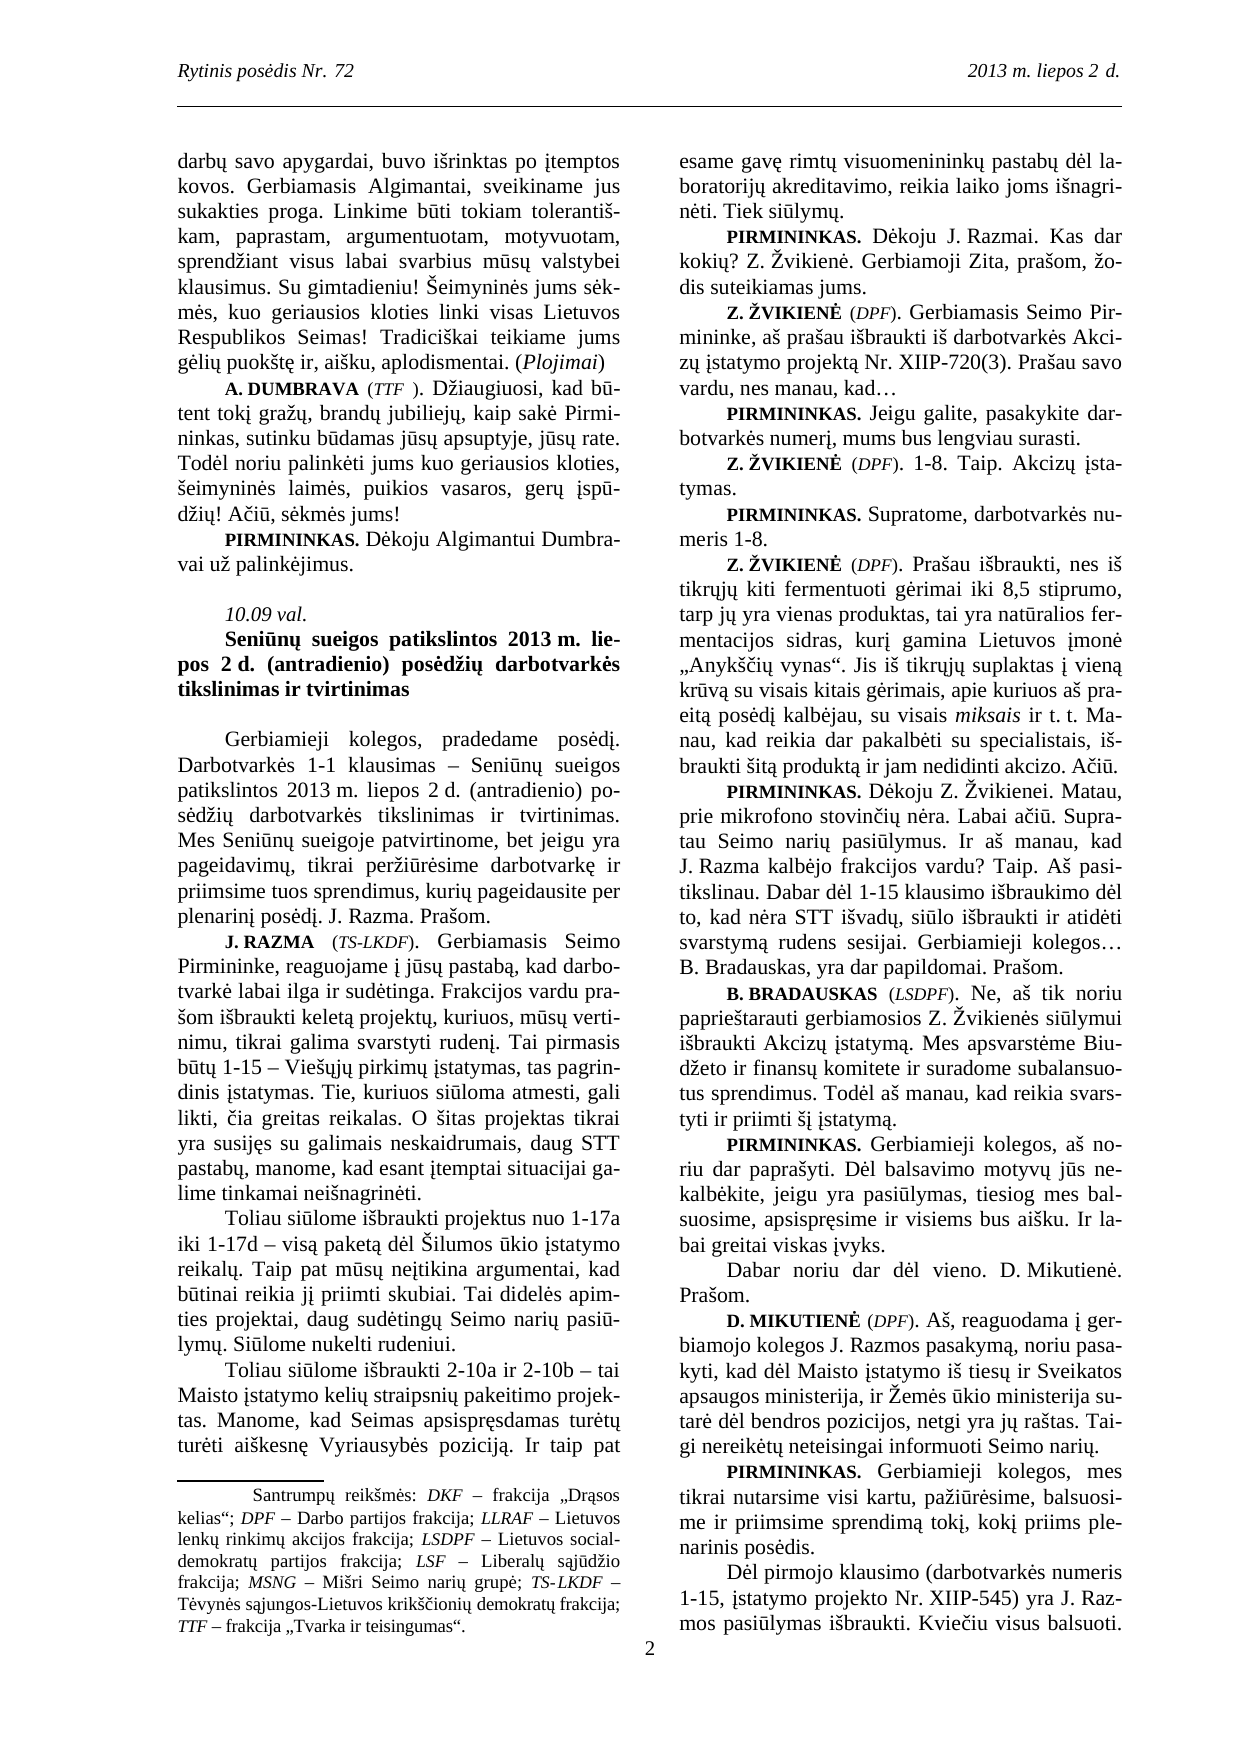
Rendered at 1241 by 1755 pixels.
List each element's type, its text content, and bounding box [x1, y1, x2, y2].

text PIRMININKAS. Dė­ko­ju Al­gi­man­tui Dumb­ra­vai už pa­lin­kė­ji­mus. [177, 526, 620, 576]
text PIRMININKAS. Dė­ko­ju J. Raz­mai. Kas dar ko­kių? Z. Žvi­kie­nė. Ger­bia­mo­ji Zi­ta, pra­šom, žo­dis su­tei­kia­mas jums. [679, 223, 1122, 299]
text PIRMININKAS. Jei­gu ga­li­te, pa­sa­ky­ki­te dar­bo­tvarkės nu­me­rį, mums bus leng­viau su­ras­ti. [679, 400, 1122, 450]
text Z. ŽVIKIENĖ (DPF). Pra­šau iš­brauk­ti, nes iš tik­rų­jų ki­ti fer­men­tuo­ti gė­ri­mai iki 8,5 stip­ru­mo, tarp jų yra vie­nas pro­duk­tas, tai yra na­tū­ra­lios fer­men­ta­ci­jos sid­ras, ku­rį ga­mi­na Lie­tu­vos įmo­nė „Anykš­čių vy­nas“. Jis iš tik­rų­jų su­plak­tas į vie­ną krū­vą su vi­sais ki­tais gė­ri­mais, apie ku­riuos aš pra­ei­tą po­sė­dį kal­bė­jau, su vi­sais mik­sais ir t. t. Ma­nau, kad rei­kia dar pa­kal­bė­ti su spe­cia­lis­tais, iš­brau­k­ti ši­tą pro­duk­tą ir jam ne­di­din­ti ak­ci­zo. Ačiū. [679, 551, 1122, 778]
text B. BRADAUSKAS (LSDPF). Ne, aš tik no­riu pa­prieš­ta­rau­ti ger­bia­mo­sios Z. Žvi­kie­nės siū­ly­mui iš­brauk­ti Ak­ci­zų įsta­ty­mą. Mes ap­svars­tė­me Biu­dže­to ir fi­nan­sų ko­mi­te­te ir su­ra­do­me su­ba­lan­suo­tus spren­di­mus. To­dėl aš ma­nau, kad rei­kia svars­ty­ti ir pri­im­ti šį įsta­ty­mą. [679, 979, 1122, 1131]
text Ger­bia­mie­ji ko­le­gos, pra­de­da­me po­sė­dį. Dar­bo­tvarkės 1-1 klau­si­mas – Se­niū­nų su­ei­gos pa­tiks­lin­tos 2013 m. lie­pos 2 d. (ant­ra­die­nio) po­sė­džių dar­bo­tvarkės tiks­li­ni­mas ir tvir­ti­ni­mas. Mes Se­niū­nų su­ei­go­je pa­tvir­ti­no­me, bet jei­gu yra pa­gei­da­vi­mų, tik­rai per­žiū­rė­si­me dar­bo­tvarkę ir pri­im­si­me tuos spren­di­mus, ku­rių pa­gei­dau­si­te per ple­na­ri­nį po­sė­dį. J. Raz­ma. Pra­šom. [177, 726, 620, 928]
text PIRMININKAS. Ger­bia­mie­ji ko­le­gos, mes tik­rai nu­tar­si­me vi­si kar­tu, pa­žiū­rė­si­me, bal­suo­si­me ir pri­im­si­me spren­di­mą to­kį, ko­kį pri­ims ple­na­ri­nis po­sė­dis. [679, 1458, 1122, 1559]
text PIRMININKAS. Su­pra­to­me, dar­bo­tvarkės nu­me­ris 1-8. [679, 501, 1122, 551]
text Santrumpų reikšmės: DKF – frakcija „Drąsos kelias“; DPF – Darbo partij­os frakcija; LLRAF – Lietuvos lenkų rinkimų akcijos frakcija; LSDPF – Lietuvos social­demokratų partijos frakcija; LSF – Liberalų sąjūdžio frakcija; MSNG – Mišri Seimo narių grupė; TS‑LKDF – Tėvynės sąjungos-Lietuvos krikščionių demokratų frakcija; TTF – frakcija „Tvarka ir teisingumas“. [177, 1481, 620, 1636]
text J. RAZMA (TS-LKDF). Ger­bia­ma­sis Sei­mo Pir­mi­nin­ke, re­a­guo­ja­me į jū­sų pa­sta­bą, kad dar­bo­tvarkė la­bai il­ga ir su­dė­tin­ga. Frak­ci­jos var­du pra­šom iš­brauk­ti ke­le­tą pro­jek­tų, ku­riuos, mū­sų ver­ti­ni­mu, tik­rai ga­li­ma svars­ty­ti ru­de­nį. Tai pir­ma­sis bū­tų 1-15 – Vie­šų­jų pir­ki­mų įsta­ty­mas, tas pa­grin­di­nis įsta­ty­mas. Tie, ku­riuos siū­lo­ma at­mes­ti, ga­li lik­ti, čia grei­tas rei­ka­las. O ši­tas pro­jek­tas tik­rai yra su­si­jęs su ga­li­mais ne­skaid­ru­mais, daug STT pa­sta­bų, ma­no­me, kad esant įtemp­tai si­tu­a­ci­jai ga­li­me tin­ka­mai ne­iš­nag­ri­nė­ti. [177, 928, 620, 1205]
text PIRMININKAS. Dė­ko­ju Z. Žvi­kie­nei. Ma­tau, prie mik­ro­fo­no sto­vin­čių nė­ra. La­bai ačiū. Su­pra­tau Sei­mo na­rių pa­siū­ly­mus. Ir aš ma­nau, kad J. Raz­ma kal­bė­jo frak­ci­jos var­du? Taip. Aš pa­si­tiks­li­nau. Da­bar dėl 1-15 klau­si­mo iš­brau­ki­mo dėl to, kad nė­ra STT iš­va­dų, siū­lo iš­brauk­ti ir ati­dė­ti svars­ty­mą ru­dens se­si­jai. Ger­bia­mie­ji ko­le­gos… B. Bra­daus­kas, yra dar pa­pil­do­mai. Pra­šom. [679, 778, 1122, 979]
text D. MIKUTIENĖ (DPF). Aš, re­a­guo­da­ma į ger­bia­mo­jo ko­le­gos J. Raz­mos pa­sa­ky­mą, no­riu pa­sa­ky­ti, kad dėl Mais­to įsta­ty­mo iš tie­sų ir Svei­ka­tos ap­sau­gos mi­nis­te­ri­ja, ir Že­mės ūkio mi­nis­te­ri­ja su­ta­rė dėl ben­dros po­zi­ci­jos, net­gi yra jų raš­tas. Tai­gi ne­rei­kė­tų ne­tei­sin­gai in­for­muo­ti Sei­mo na­rių. [679, 1307, 1122, 1458]
text esa­me ga­vę rim­tų vi­suo­me­ni­nin­kų pa­sta­bų dėl la­bo­ra­to­ri­jų ak­re­di­ta­vi­mo, rei­kia lai­ko joms iš­nag­ri­nė­ti. Tiek siū­ly­mų. [679, 148, 1122, 223]
text Dėl pir­mo­jo klau­si­mo (dar­bo­tvarkės nu­me­ris 1-15, įsta­ty­mo pro­jek­to Nr. XIIP-545) yra J. Raz­mos pa­siū­ly­mas iš­brauk­ti. Kvie­čiu vi­sus bal­suo­ti. [679, 1559, 1122, 1635]
text PIRMININKAS. Ger­bia­mie­ji ko­le­gos, aš no­riu dar pa­pra­šy­ti. Dėl bal­sa­vi­mo mo­ty­vų jūs ne­kal­bė­ki­te, jei­gu yra pa­siū­ly­mas, tie­siog mes bal­suo­si­me, ap­si­sprę­si­me ir vi­siems bus aiš­ku. Ir la­bai grei­tai vis­kas įvyks. [679, 1131, 1122, 1257]
text A. DUMBRAVA (TTF). Džiau­giuo­si, kad bū­tent to­kį gra­žų, bran­dų ju­bi­lie­jų, kaip sa­kė Pir­mi­nin­kas, su­tin­ku bū­da­mas jū­sų ap­sup­ty­je, jū­sų ra­te. To­dėl no­riu pa­lin­kė­ti jums kuo ge­riau­sios klo­ties, šei­my­ni­nės lai­mės, pui­kios va­sa­ros, ge­rų įspū­džių! Ačiū, sėk­mės jums! [177, 374, 620, 526]
text To­liau siū­lo­me iš­brauk­ti pro­jek­tus nuo 1-17a iki 1-17d – vi­są pa­ke­tą dėl Ši­lu­mos ūkio įsta­ty­mo rei­ka­lų. Taip pat mū­sų ne­įti­ki­na ar­gu­men­tai, kad bū­ti­nai rei­kia jį pri­im­ti sku­biai. Tai di­de­lės ap­im­ties pro­jek­tai, daug su­dė­tin­gų Sei­mo na­rių pa­siū­ly­mų. Siū­lo­me nu­kel­ti ru­de­niui. [177, 1205, 620, 1357]
text Z. ŽVIKIENĖ (DPF). 1-8. Taip. Ak­ci­zų įsta­tymas. [679, 450, 1122, 501]
text 10.09 val. [224, 601, 620, 626]
text dar­bų sa­vo apy­gar­dai, bu­vo iš­rink­tas po įtemp­tos ko­vos. Ger­bia­ma­sis Al­gi­man­tai, svei­ki­na­me jus su­kak­ties pro­ga. Lin­ki­me bū­ti to­kiam to­le­ran­tiš­kam, pa­pras­tam, ar­gu­men­tuo­tam, mo­ty­vuo­tam, spren­džiant vi­sus la­bai svar­bius mū­sų vals­ty­bei klau­si­mus. Su gim­ta­die­niu! Šei­my­ni­nės jums sėk­mės, kuo ge­riau­sios klo­ties lin­ki vi­sas Lie­tu­vos Res­pub­li­kos Sei­mas! Tra­di­ciš­kai tei­kia­me jums gė­lių puokš­tę ir, aiš­ku, aplo­dis­mentai. (Plo­ji­mai) [177, 148, 620, 374]
text To­liau siū­lo­me iš­brauk­ti 2-10a ir 2-10b – tai Mais­to įsta­ty­mo ke­lių straips­nių pa­kei­ti­mo pro­jek­tas. Ma­no­me, kad Sei­mas ap­si­spręs­da­mas tu­rė­tų tu­rė­ti aiš­kes­nę Vy­riau­sy­bės po­zi­ci­ją. Ir taip pat [177, 1357, 620, 1457]
text Da­bar no­riu dar dėl vie­no. D. Mi­ku­tie­nė. Pra­šom. [679, 1257, 1122, 1307]
text Z. ŽVIKIENĖ (DPF). Ger­bia­ma­sis Sei­mo Pir­mi­nin­ke, aš pra­šau iš­brauk­ti iš dar­bo­tvarkės Ak­ci­zų įsta­ty­mo pro­jek­tą Nr. XIIP-720(3). Pra­šau sa­vo var­du, nes ma­nau, kad… [679, 299, 1122, 400]
text Se­niū­nų su­ei­gos pa­tiks­lin­tos 2013 m. lie­pos 2 d. (ant­ra­die­nio) po­sė­džių dar­bo­tvarkės tiks­li­ni­mas ir tvir­ti­ni­mas [177, 626, 620, 701]
